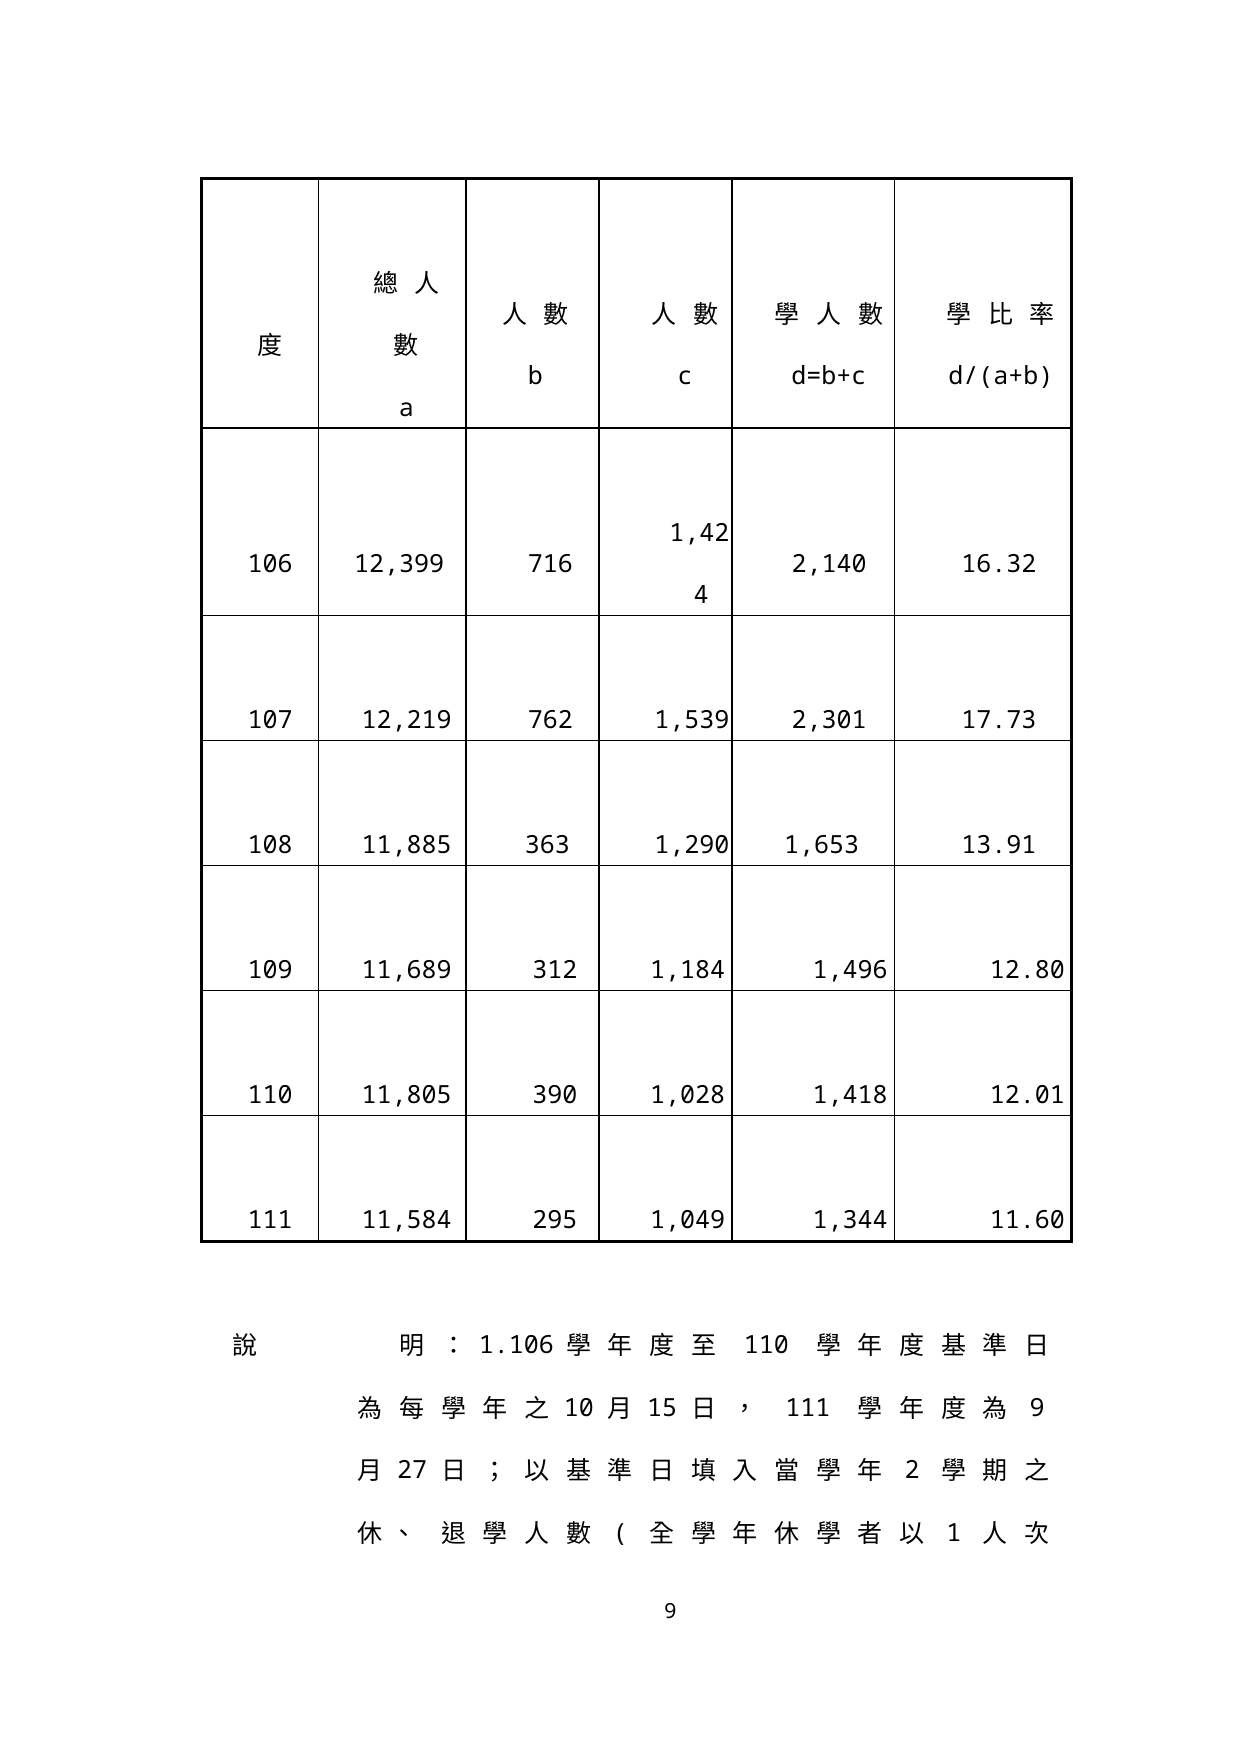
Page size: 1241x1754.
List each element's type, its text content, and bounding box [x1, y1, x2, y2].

table_cell 1,418 [733, 991, 894, 1115]
table_cell 11.60 [895, 1116, 1070, 1240]
table_cell 1,290 [600, 741, 731, 865]
table_cell 716 [467, 429, 598, 615]
table_cell 1,028 [600, 991, 731, 1115]
table_cell 16.32 [895, 429, 1070, 615]
table_cell 106 [203, 429, 318, 615]
table_header 人數 b [467, 180, 598, 427]
table_cell 109 [203, 866, 318, 990]
table_cell 11,584 [319, 1116, 465, 1240]
table_cell 110 [203, 991, 318, 1115]
table_cell 108 [203, 741, 318, 865]
table_cell 13.91 [895, 741, 1070, 865]
table_cell 762 [467, 616, 598, 740]
table_cell 107 [203, 616, 318, 740]
table_cell 12.80 [895, 866, 1070, 990]
table_cell 312 [467, 866, 598, 990]
table_cell 12,399 [319, 429, 465, 615]
table_header 度 [203, 180, 318, 427]
table_cell 1,049 [600, 1116, 731, 1240]
table_cell 11,689 [319, 866, 465, 990]
table_cell 11,885 [319, 741, 465, 865]
table_header 人數 c [600, 180, 731, 427]
table_cell 1,184 [600, 866, 731, 990]
table_cell 17.73 [895, 616, 1070, 740]
table_header 學比率d/(a+b) [895, 180, 1070, 427]
table_cell 12.01 [895, 991, 1070, 1115]
table_cell 11,805 [319, 991, 465, 1115]
table_cell 390 [467, 991, 598, 1115]
table_cell 1,653 [733, 741, 894, 865]
table_cell 2,140 [733, 429, 894, 615]
table_cell 1,344 [733, 1116, 894, 1240]
table_header 學人數d=b+c [733, 180, 894, 427]
table_cell 363 [467, 741, 598, 865]
table_header 總人數 a [319, 180, 465, 427]
table_cell 1,424 [600, 429, 731, 615]
table_cell 295 [467, 1116, 598, 1240]
table_cell 1,496 [733, 866, 894, 990]
table_cell 12,219 [319, 616, 465, 740]
table_cell 2,301 [733, 616, 894, 740]
table_cell 111 [203, 1116, 318, 1240]
table_cell 1,539 [600, 616, 731, 740]
text 說 明：1.106學年度至110學年度基準日為每學年之10月15日，111學年度為9月27日；以基準日填入當學年2學期之休、退學人數(全學年休學者以1人次 [197, 1302, 1058, 1552]
